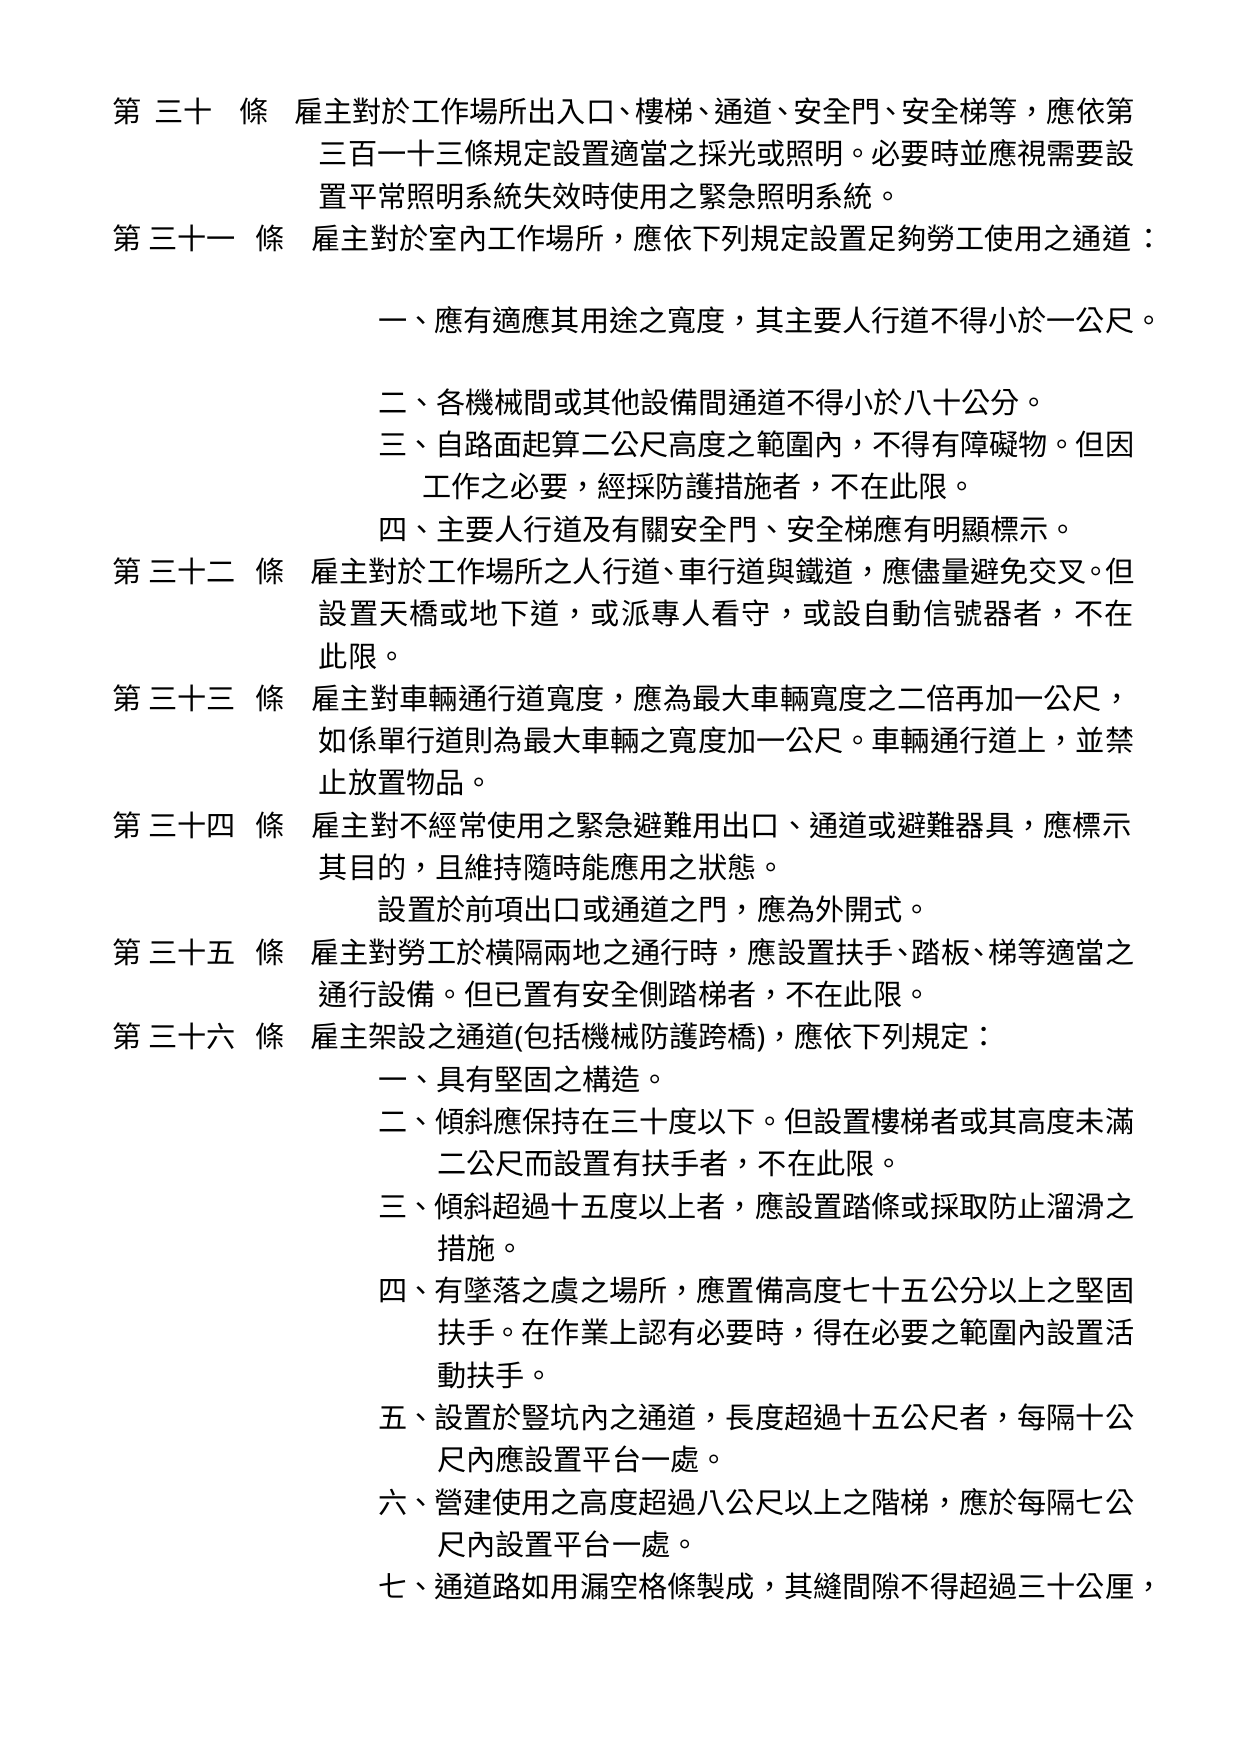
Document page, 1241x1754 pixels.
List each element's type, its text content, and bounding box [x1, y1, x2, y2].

text 一、具有堅固之構造。 [378, 1056, 1134, 1098]
text 第 三十 條 雇主對於工作場所出入口、樓梯、通道、安全門、安全梯等，應依第三百一十三條規定設置適當之採光或照明。必要時並應視需要設置平常照明系統失效時使用之緊急照明系統。 [112, 89, 1134, 216]
text 第 三十二 條 雇主對於工作場所之人行道、車行道與鐵道，應儘量避免交叉。但設置天橋或地下道，或派專人看守，或設自動信號器者，不在此限。 [112, 549, 1134, 676]
text 七、通道路如用漏空格條製成，其縫間隙不得超過三十公厘，超過時，應裝置鐵絲網防護。 [378, 1564, 1134, 1606]
text 第 三十五 條 雇主對勞工於橫隔兩地之通行時，應設置扶手、踏板、梯等適當之通行設備。但已置有安全側踏梯者，不在此限。 [112, 929, 1134, 1014]
text 四、主要人行道及有關安全門、安全梯應有明顯標示。 [378, 506, 1134, 549]
text 三、自路面起算二公尺高度之範圍內，不得有障礙物。但因工作之必要，經採防護措施者，不在此限。 [378, 422, 1134, 506]
text 設置於前項出口或通道之門，應為外開式。 [318, 887, 1134, 929]
text 五、設置於豎坑內之通道，長度超過十五公尺者，每隔十公尺內應設置平台一處。 [378, 1394, 1134, 1479]
text 第 三十一 條 雇主對於室內工作場所，應依下列規定設置足夠勞工使用之通道： [112, 216, 1134, 297]
text 二、傾斜應保持在三十度以下。但設置樓梯者或其高度未滿二公尺而設置有扶手者，不在此限。 [378, 1098, 1134, 1183]
text 一、應有適應其用途之寬度，其主要人行道不得小於一公尺。 [378, 297, 1134, 379]
text 第 三十四 條 雇主對不經常使用之緊急避難用出口、通道或避難器具，應標示其目的，且維持隨時能應用之狀態。 [112, 802, 1134, 887]
text 三、傾斜超過十五度以上者，應設置踏條或採取防止溜滑之措施。 [378, 1183, 1134, 1268]
text 二、各機械間或其他設備間通道不得小於八十公分。 [378, 379, 1134, 422]
text 第 三十六 條 雇主架設之通道(包括機械防護跨橋)，應依下列規定： [112, 1014, 1134, 1056]
text 四、有墜落之虞之場所，應置備高度七十五公分以上之堅固扶手。在作業上認有必要時，得在必要之範圍內設置活動扶手。 [378, 1268, 1134, 1394]
text 六、營建使用之高度超過八公尺以上之階梯，應於每隔七公尺內設置平台一處。 [378, 1479, 1134, 1564]
text 第 三十三 條 雇主對車輛通行道寬度，應為最大車輛寬度之二倍再加一公尺，如係單行道則為最大車輛之寬度加一公尺。車輛通行道上，並禁止放置物品。 [112, 676, 1134, 802]
